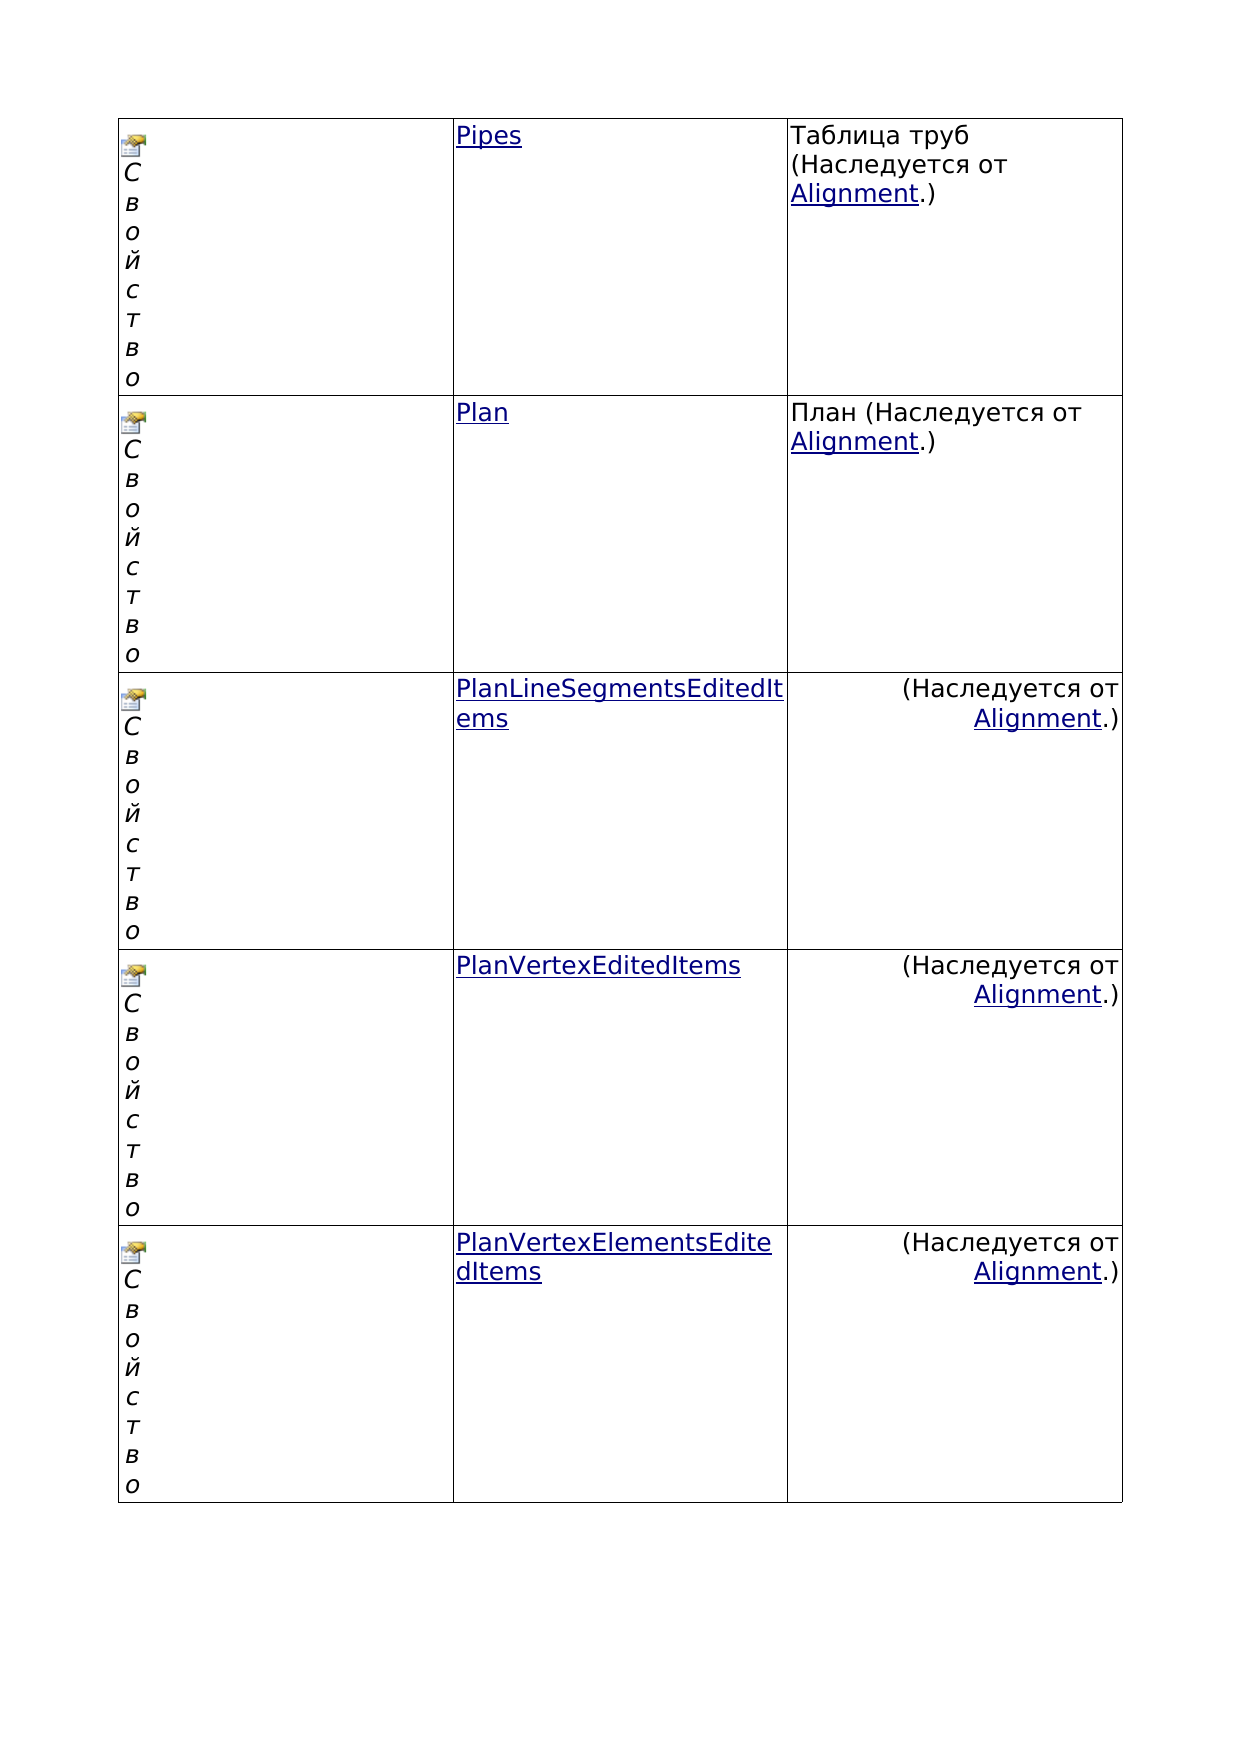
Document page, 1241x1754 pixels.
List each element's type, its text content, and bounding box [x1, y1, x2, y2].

table_cell (Наследуется от Alignment.) [788, 1226, 1122, 1502]
picture [121, 1240, 147, 1266]
picture [121, 133, 147, 159]
picture [121, 687, 147, 713]
table_cell План (Наследуется от Alignment.) [788, 396, 1122, 672]
table_cell (Наследуется от Alignment.) [788, 673, 1122, 948]
table_cell [119, 119, 453, 395]
picture [121, 410, 147, 436]
table_cell [119, 1226, 453, 1502]
table_cell Plan [454, 396, 787, 672]
picture [121, 963, 147, 989]
table_cell PlanVertexElementsEditedItems [454, 1226, 787, 1502]
table_cell Таблица труб (Наследуется от Alignment.) [788, 119, 1122, 395]
table_cell (Наследуется от Alignment.) [788, 950, 1122, 1225]
table_cell Pipes [454, 119, 787, 395]
table_cell [119, 950, 453, 1225]
table_cell PlanLineSegmentsEditedItems [454, 673, 787, 948]
table_cell [119, 396, 453, 672]
table_cell PlanVertexEditedItems [454, 950, 787, 1225]
table_cell [119, 673, 453, 948]
